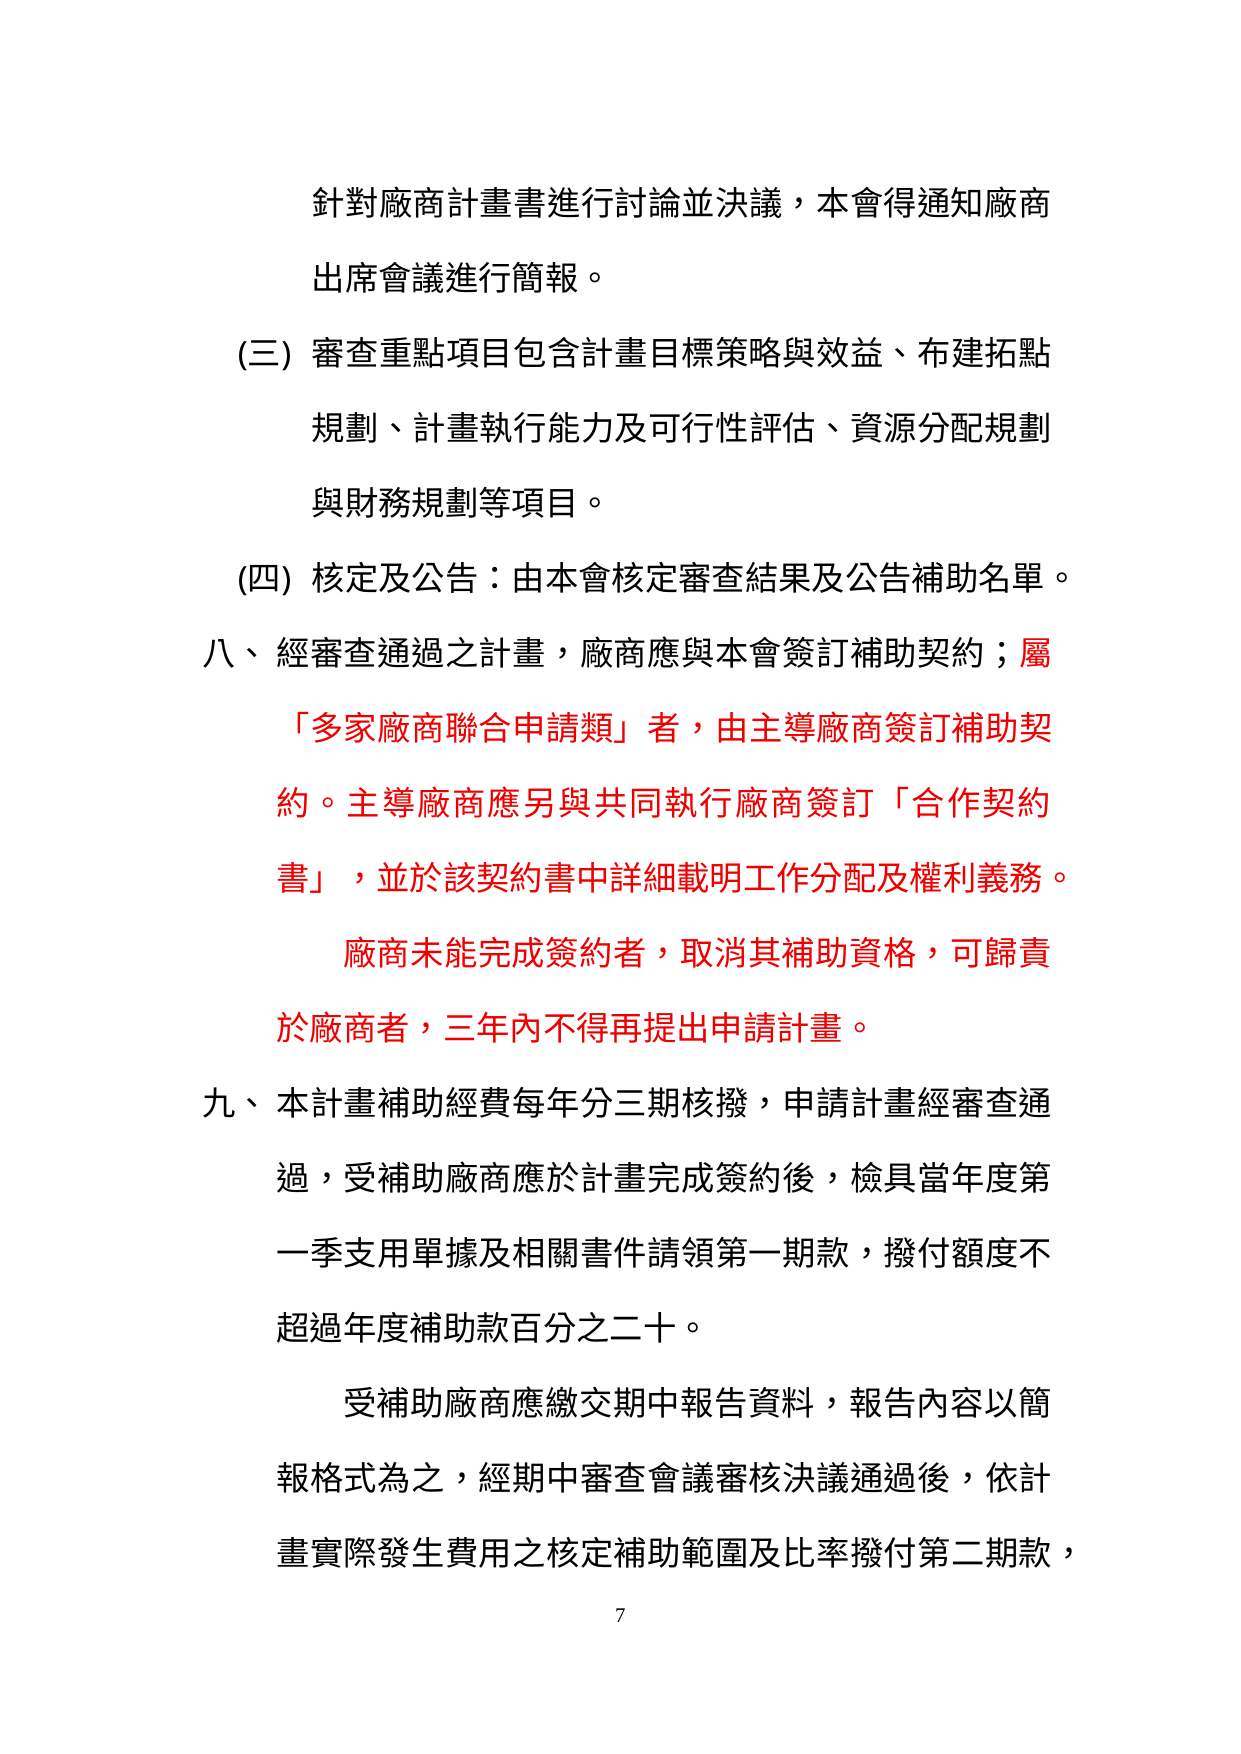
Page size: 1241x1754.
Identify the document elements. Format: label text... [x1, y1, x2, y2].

list 本計畫補助經費每年分三期核撥，申請計畫經審查通過，受補助廠商應於計畫完成簽約後，檢具當年度第一季支用單據及相關書件請領第一期款，撥付額度不超過年度補助款百分之二十。 [202, 1064, 1053, 1364]
list 針對廠商計畫書進行討論並決議，本會得通知廠商出席會議進行簡報。 [238, 164, 1053, 314]
list 核定及公告：由本會核定審查結果及公告補助名單。 [238, 539, 1053, 614]
text 受補助廠商應繳交期中報告資料，報告內容以簡報格式為之，經期中審查會議審核決議通過後，依計畫實際發生費用之核定補助範圍及比率撥付第二期款，第一期款加總第二期款原則上撥付額度不超過年度補助款百分之五十，惟經期中審查會議同意撥付額度大於年度補助款百分之五十者不在此限。 [276, 1364, 1053, 1589]
list 審查重點項目包含計畫目標策略與效益、布建拓點規劃、計畫執行能力及可行性評估、資源分配規劃與財務規劃等項目。 [238, 314, 1053, 539]
list 經審查通過之計畫，廠商應與本會簽訂補助契約；屬「多家廠商聯合申請類」者，由主導廠商簽訂補助契約。主導廠商應另與共同執行廠商簽訂「合作契約書」，並於該契約書中詳細載明工作分配及權利義務。 [202, 614, 1053, 914]
text 廠商未能完成簽約者，取消其補助資格，可歸責於廠商者，三年內不得再提出申請計畫。 [276, 914, 1053, 1064]
